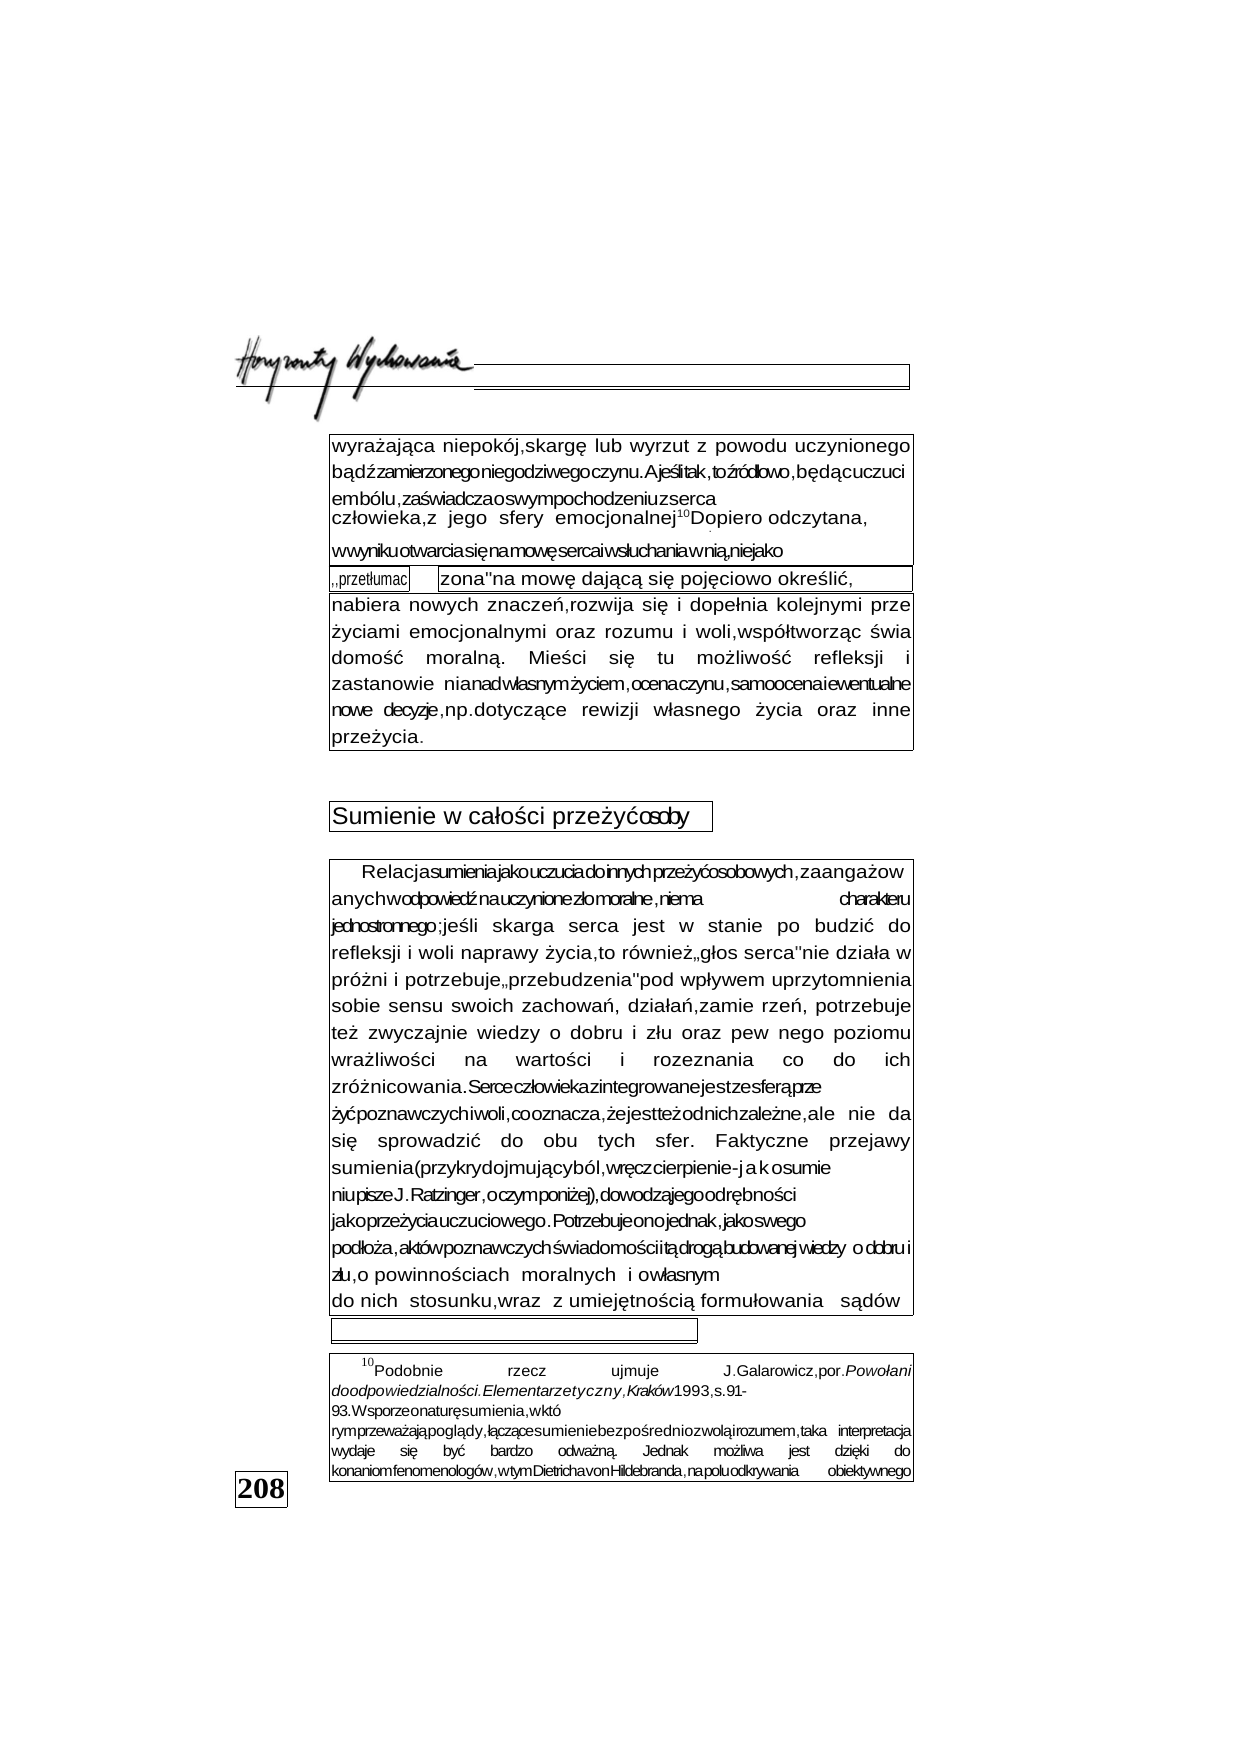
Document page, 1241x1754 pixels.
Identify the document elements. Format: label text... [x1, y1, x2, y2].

text wwynikuotwarciasięnamowęsercaiwsłuchaniawnią,niejako [332, 540, 913, 562]
text 10Podobnie rzecz ujmuje J.Galarowicz,por.Powołani doodpowiedzialności.Elementarzetyczny,Kraków1993,s.91-93.Wsporzeonaturęsumienia,wktó­ rymprzeważająpoglądy,łączącesumieniebezpośredniozwoląirozumem,taka interpretacja wydaje się być bardzo odważną. Jednak możliwa jest dzięki do­ konaniomfenomenologów,wtymDietrichavonHildebranda,napoluodkrywania obiektywnego sensu uczuć człowieka pojętych jako aktyintencjonalne. [331, 1354, 911, 1481]
text człowieka,z jego sfery emocjonalnej10Dopiero odczytana, [816, 514, 913, 527]
text Sumienie w całości przeżyćosoby [332, 802, 712, 829]
text Relacjasumieniajakouczuciadoinnychprzeżyćosobowych,zaangażowanychwodpowiedźnauczynionezłomoralne,niema charakteru jednostronnego;jeśli skarga serca jest w stanie po­ budzić do refleksji i woli naprawy życia,to również„głos serca"nie działa w próżni i potrzebuje„przebudzenia"pod wpływem uprzytomnienia sobie sensu swoich zachowań, działań,zamie­ rzeń, potrzebuje też zwyczajnie wiedzy o dobru i złu oraz pew­ nego poziomu wrażliwości na wartości i rozeznania co do ich zróżnicowania.Serceczłowiekazintegrowanejestzesferąprze­ żyćpoznawczychiwoli,cooznacza,żejestteżodnichzależne,ale nie da się sprowadzić do obu tych sfer. Faktyczne przejawy sumienia(przykrydojmującyból,wręczcierpienie-jakosumie­ niupiszeJ.Ratzinger,oczymponiżej),dowodząjegoodrębności jakoprzeżyciauczuciowego.Potrzebujeonojednak,jakoswego podłoża,aktówpoznawczychświadomościitądrogąbudowanej wiedzy o dobru i złu,o powinnościach moralnych i owłasnym [331, 861, 911, 1286]
text 208 [237, 1472, 287, 1505]
picture [234, 335, 474, 424]
text zona"na mowę dającą się pojęciowo określić, [440, 568, 912, 589]
text człowieka,z jego sfery emocjonalnej10Dopiero odczytana, [719, 514, 815, 527]
text nabiera nowych znaczeń,rozwija się i dopełnia kolejnymi prze­ życiami emocjonalnymi oraz rozumu i woli,współtworząc świa­ domość moralną. Mieści się tu możliwość refleksji i zastanowie­ nianadwłasnymżyciem,ocenaczynu,samoocenaiewentualne nowe decyzje,np.dotyczące rewizji własnego życia oraz inne przeżycia. [331, 594, 911, 747]
text człowieka,z jego sfery emocjonalnej10Dopiero odczytana, [331, 514, 449, 527]
text . [507, 527, 913, 534]
text do nich stosunku,wraz z umiejętnością formułowania sądów [331, 1291, 913, 1312]
text wyrażająca niepokój,skargę lub wyrzut z powodu uczynionego bądźzamierzonegoniegodziwegoczynu.Ajeślitak,toźródłowo,będącuczuciembólu,zaświadczaoswympochodzeniuzserca [331, 435, 911, 509]
text ,,przetłumac [331, 568, 409, 589]
